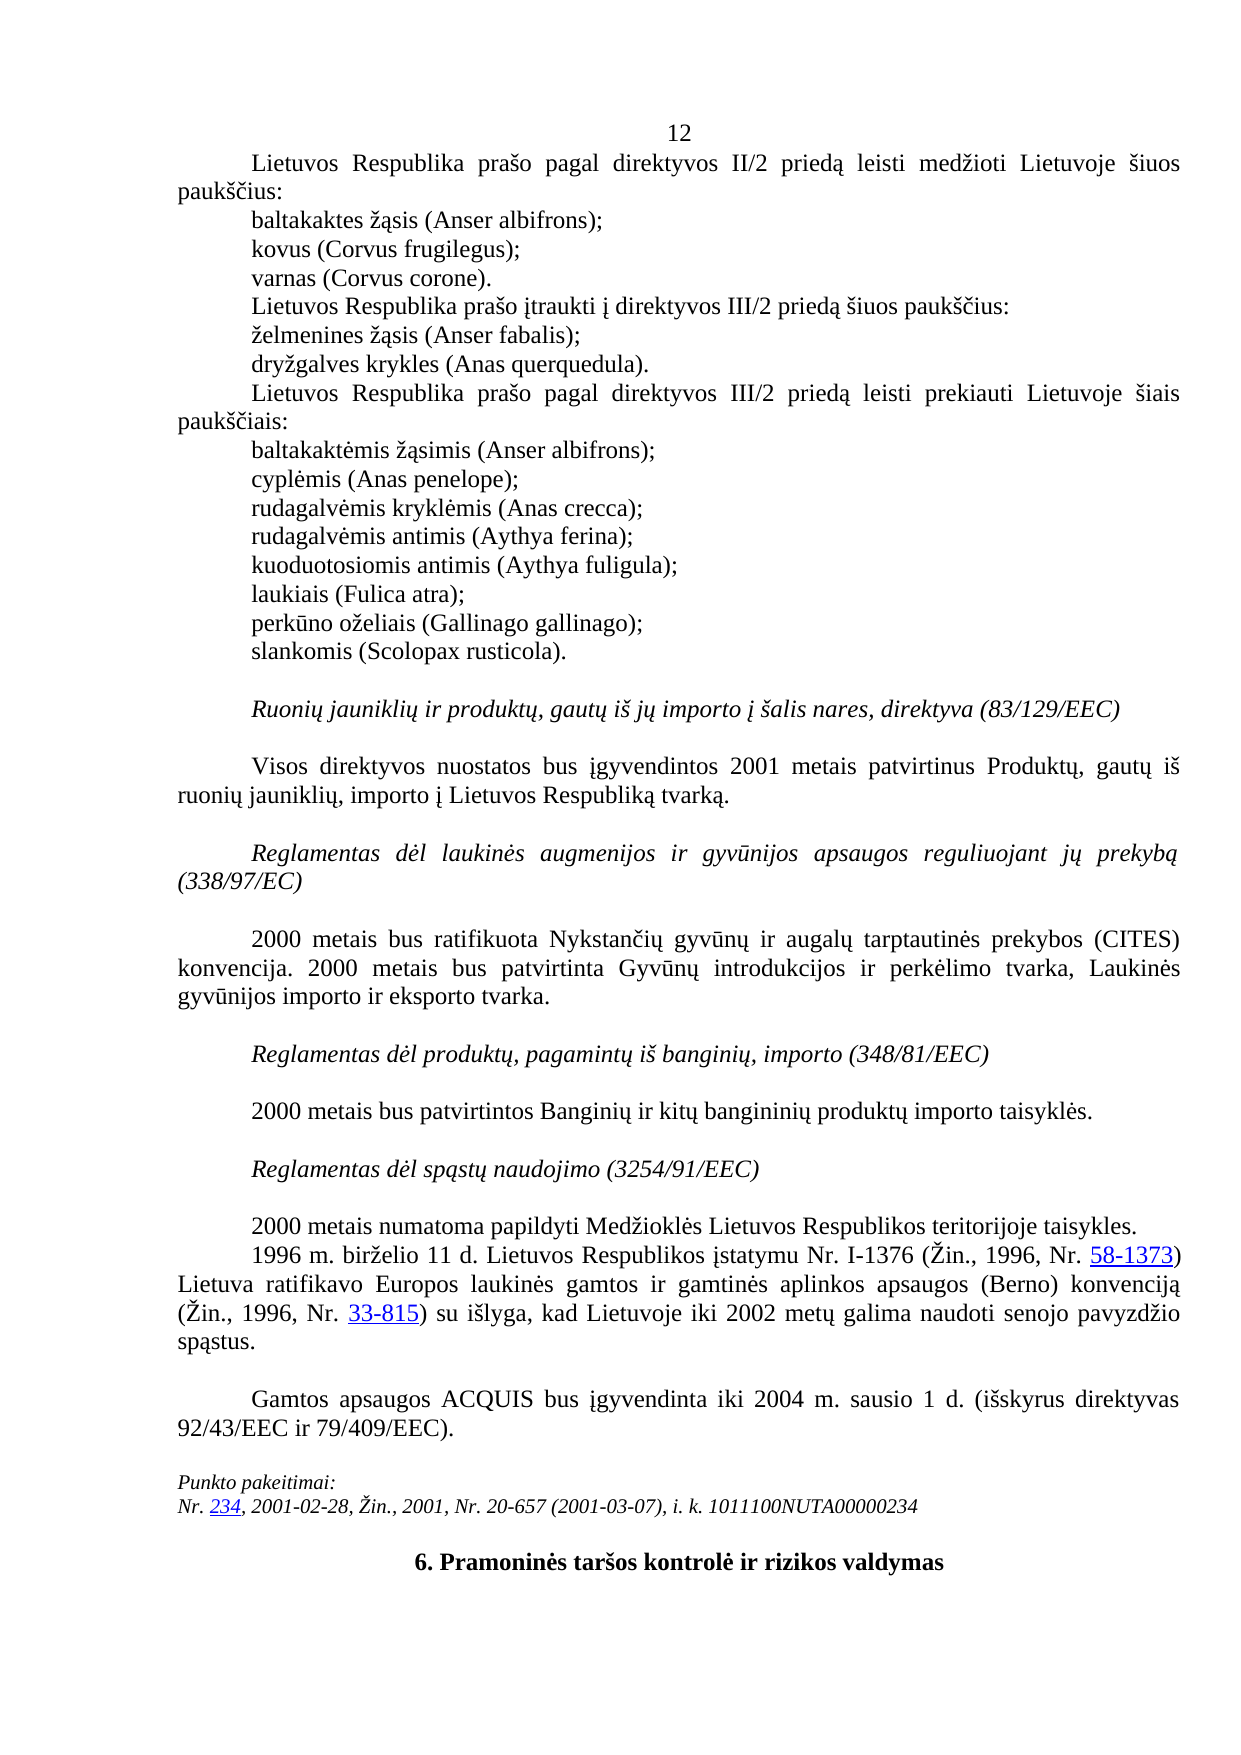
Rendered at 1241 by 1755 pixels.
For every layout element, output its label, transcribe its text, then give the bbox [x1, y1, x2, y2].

text kuoduotosiomis antimis (Aythya fuligula); [177, 550, 1181, 579]
text laukiais (Fulica atra); [177, 579, 1181, 608]
text Visos direktyvos nuostatos bus įgyvendintos 2001 metais patvirtinus Produktų, gautų iš ruonių jauniklių, importo į Lietuvos Respubliką tvarką. [177, 751, 1181, 809]
text Ruonių jauniklių ir produktų, gautų iš jų importo į šalis nares, direktyva (83/129/EEC) [177, 694, 1181, 723]
text Reglamentas dėl laukinės augmenijos ir gyvūnijos apsaugos reguliuojant jų prekybą (338/97/EC) [177, 838, 1181, 895]
text Lietuvos Respublika prašo pagal direktyvos II/2 priedą leisti medžioti Lietuvoje šiuos paukščius: [177, 148, 1181, 205]
text dryžgalves krykles (Anas querquedula). [177, 349, 1181, 378]
text kovus (Corvus frugilegus); [177, 234, 1181, 263]
text cyplėmis (Anas penelope); [177, 464, 1181, 493]
text rudagalvėmis kryklėmis (Anas crecca); [177, 493, 1181, 521]
text 2000 metais bus patvirtintos Banginių ir kitų bangininių produktų importo taisyklės. [177, 1096, 1181, 1125]
text slankomis (Scolopax rusticola). [177, 636, 1181, 665]
text rudagalvėmis antimis (Aythya ferina); [177, 521, 1181, 550]
text Lietuvos Respublika prašo įtraukti į direktyvos III/2 priedą šiuos paukščius: [177, 291, 1181, 320]
text varnas (Corvus corone). [177, 263, 1181, 291]
text želmenines žąsis (Anser fabalis); [177, 320, 1181, 349]
text baltakaktėmis žąsimis (Anser albifrons); [177, 435, 1181, 464]
text 2000 metais bus ratifikuota Nykstančių gyvūnų ir augalų tarptautinės prekybos (CITES) konvencija. 2000 metais bus patvirtinta Gyvūnų introdukcijos ir perkėlimo tvarka, Laukinės gyvūnijos importo ir eksporto tvarka. [177, 924, 1181, 1010]
text Reglamentas dėl produktų, pagamintų iš banginių, importo (348/81/EEC) [177, 1039, 1181, 1068]
text perkūno oželiais (Gallinago gallinago); [177, 608, 1181, 636]
text Lietuvos Respublika prašo pagal direktyvos III/2 priedą leisti prekiauti Lietuvoje šiais paukščiais: [177, 378, 1181, 435]
text Nr. 234, 2001-02-28, Žin., 2001, Nr. 20-657 (2001-03-07), i. k. 1011100NUTA00000234 [177, 1494, 1181, 1518]
text Gamtos apsaugos ACQUIS bus įgyvendinta iki 2004 m. sausio 1 d. (išskyrus direktyvas 92/43/EEC ir 79/409/EEC). [177, 1384, 1181, 1441]
text Reglamentas dėl spąstų naudojimo (3254/91/EEC) [177, 1154, 1181, 1183]
text 2000 metais numatoma papildyti Medžioklės Lietuvos Respublikos teritorijoje taisykles. [177, 1211, 1181, 1240]
text 1996 m. birželio 11 d. Lietuvos Respublikos įstatymu Nr. I-1376 (Žin., 1996, Nr. 58-1373) Lietuva ratifikavo Europos laukinės gamtos ir gamtinės aplinkos apsaugos (Berno) konvenciją (Žin., 1996, Nr. 33-815) su išlyga, kad Lietuvoje iki 2002 metų galima naudoti senojo pavyzdžio spąstus. [177, 1240, 1181, 1355]
text Punkto pakeitimai: [177, 1470, 1181, 1494]
text baltakaktes žąsis (Anser albifrons); [177, 205, 1181, 234]
text 6. Pramoninės taršos kontrolė ir rizikos valdymas [177, 1547, 1181, 1576]
